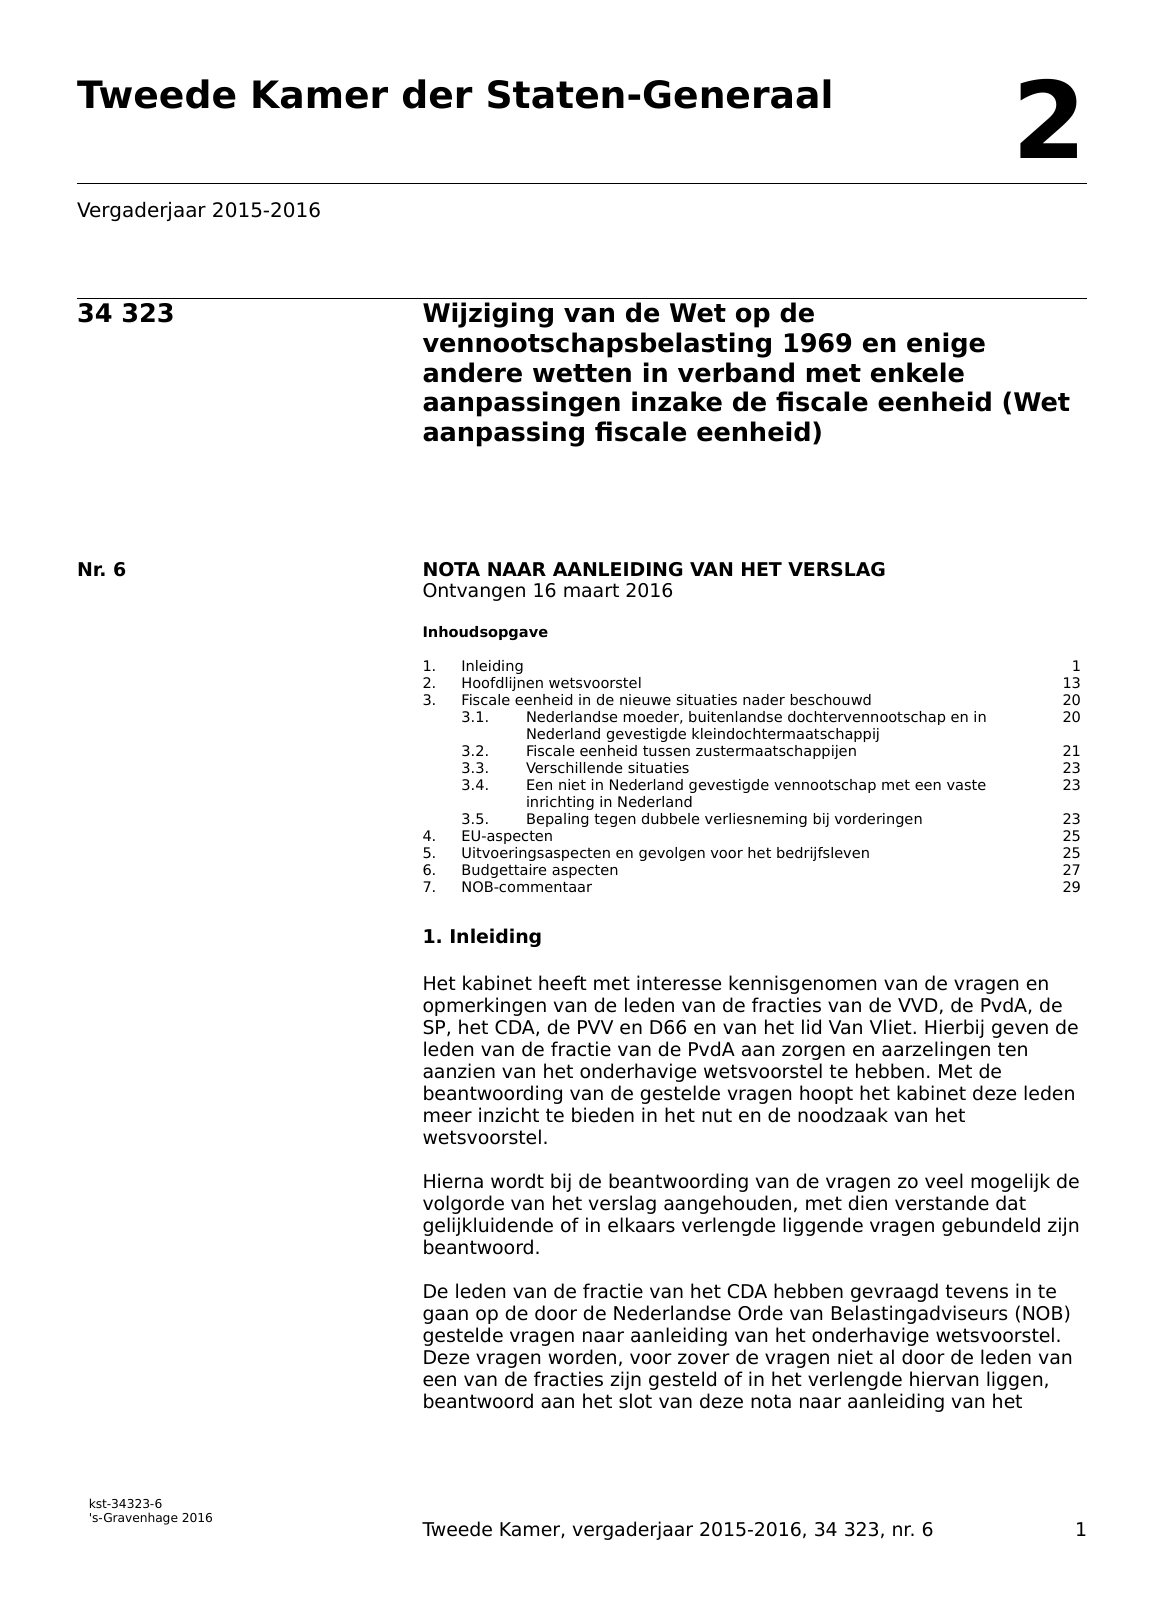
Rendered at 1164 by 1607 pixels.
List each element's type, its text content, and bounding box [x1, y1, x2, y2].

table_cell [422, 811, 455, 828]
table_cell 4. [422, 828, 455, 845]
table_cell 3.2. [455, 743, 520, 760]
table_cell Verschillende situaties [520, 760, 1026, 777]
table_cell Een niet in Nederland gevestigde vennootschap met een vaste inrichting in Nederland [520, 777, 1026, 811]
text Het kabinet heeft met interesse kennisgenomen van de vragen en opmerkingen van de leden van de fracties van de VVD, de PvdA, de SP, het CDA, de PVV en D66 en van het lid Van Vliet. Hierbij geven de leden van de fractie van de PvdA aan zorgen en aarzelingen ten aanzien van het onderhavige wetsvoorstel te hebben. Met de beantwoording van de gestelde vragen hoopt het kabinet deze leden meer inzicht te bieden in het nut en de noodzaak van het wetsvoorstel. [422, 973, 1087, 1149]
table_cell 23 [1026, 760, 1087, 777]
table_cell 5. [422, 845, 455, 862]
table_cell Budgettaire aspecten [455, 862, 1026, 879]
table_cell Fiscale eenheid tussen zustermaatschappijen [520, 743, 1026, 760]
text kst-34323-6 [88, 1497, 323, 1511]
table_cell [422, 641, 455, 658]
subtitle 34 323 Wijziging van de Wet op de vennootschapsbelasting 1969 en enige andere wetten in verband met enkele aanpassingen inzake de fiscale eenheid (Wet aanpassing fiscale eenheid) [77, 299, 1087, 447]
table_cell NOB-commentaar [455, 879, 1026, 896]
table_cell 23 [1026, 777, 1087, 811]
table_cell 25 [1026, 828, 1087, 845]
table_cell 3.4. [455, 777, 520, 811]
table_cell 27 [1026, 862, 1087, 879]
subtitle Nr. 6 NOTA NAAR AANLEIDING VAN HET VERSLAG [77, 558, 1087, 580]
table_cell 7. [422, 879, 455, 896]
text 's-Gravenhage 2016 [88, 1511, 323, 1525]
table_cell [422, 760, 455, 777]
table_cell [422, 777, 455, 811]
table_cell Hoofdlijnen wetsvoorstel [455, 675, 1026, 692]
table_cell 25 [1026, 845, 1087, 862]
table_cell [422, 709, 455, 743]
table_cell EU-aspecten [455, 828, 1026, 845]
table_cell 29 [1026, 879, 1087, 896]
table_cell [520, 641, 1026, 658]
table_cell 3.1. [455, 709, 520, 743]
table_header Tweede Kamer der Staten-Generaal [77, 59, 886, 183]
subtitle 1. Inleiding [422, 926, 1087, 948]
table_cell 21 [1026, 743, 1087, 760]
table_cell 20 [1026, 692, 1087, 709]
table_header Inhoudsopgave [422, 624, 1026, 641]
table_cell 1. [422, 658, 455, 675]
table_cell 13 [1026, 675, 1087, 692]
text De leden van de fractie van het CDA hebben gevraagd tevens in te gaan op de door de Nederlandse Orde van Belastingadviseurs (NOB) gestelde vragen naar aanleiding van het onderhavige wetsvoorstel. Deze vragen worden, voor zover de vragen niet al door de leden van een van de fracties zijn gesteld of in het verlengde hiervan liggen, beantwoord aan het slot van deze nota naar aanleiding van het [422, 1281, 1087, 1413]
table_cell Vergaderjaar 2015-2016 [77, 184, 1087, 298]
table_cell Inleiding [455, 658, 1026, 675]
table_cell 23 [1026, 811, 1087, 828]
table_cell 2. [422, 675, 455, 692]
table_cell Fiscale eenheid in de nieuwe situaties nader beschouwd [455, 692, 1026, 709]
table_cell Bepaling tegen dubbele verliesneming bij vorderingen [520, 811, 1026, 828]
table_cell 3. [422, 692, 455, 709]
table_cell 3.3. [455, 760, 520, 777]
table_cell Nederlandse moeder, buitenlandse dochtervennootschap en in Nederland gevestigde kleindochtermaatschappij [520, 709, 1026, 743]
table_cell 20 [1026, 709, 1087, 743]
table_cell [422, 743, 455, 760]
table_cell 1 [1026, 658, 1087, 675]
table_cell 3.5. [455, 811, 520, 828]
table_cell [455, 641, 520, 658]
text Ontvangen 16 maart 2016 [422, 580, 1087, 602]
table_cell 6. [422, 862, 455, 879]
text Hierna wordt bij de beantwoording van de vragen zo veel mogelijk de volgorde van het verslag aangehouden, met dien verstande dat gelijkluidende of in elkaars verlengde liggende vragen gebundeld zijn beantwoord. [422, 1171, 1087, 1259]
table_cell Uitvoeringsaspecten en gevolgen voor het bedrijfsleven [455, 845, 1026, 862]
table_header [1026, 624, 1087, 641]
table_cell [1026, 641, 1087, 658]
table_header 2 [886, 59, 1087, 183]
